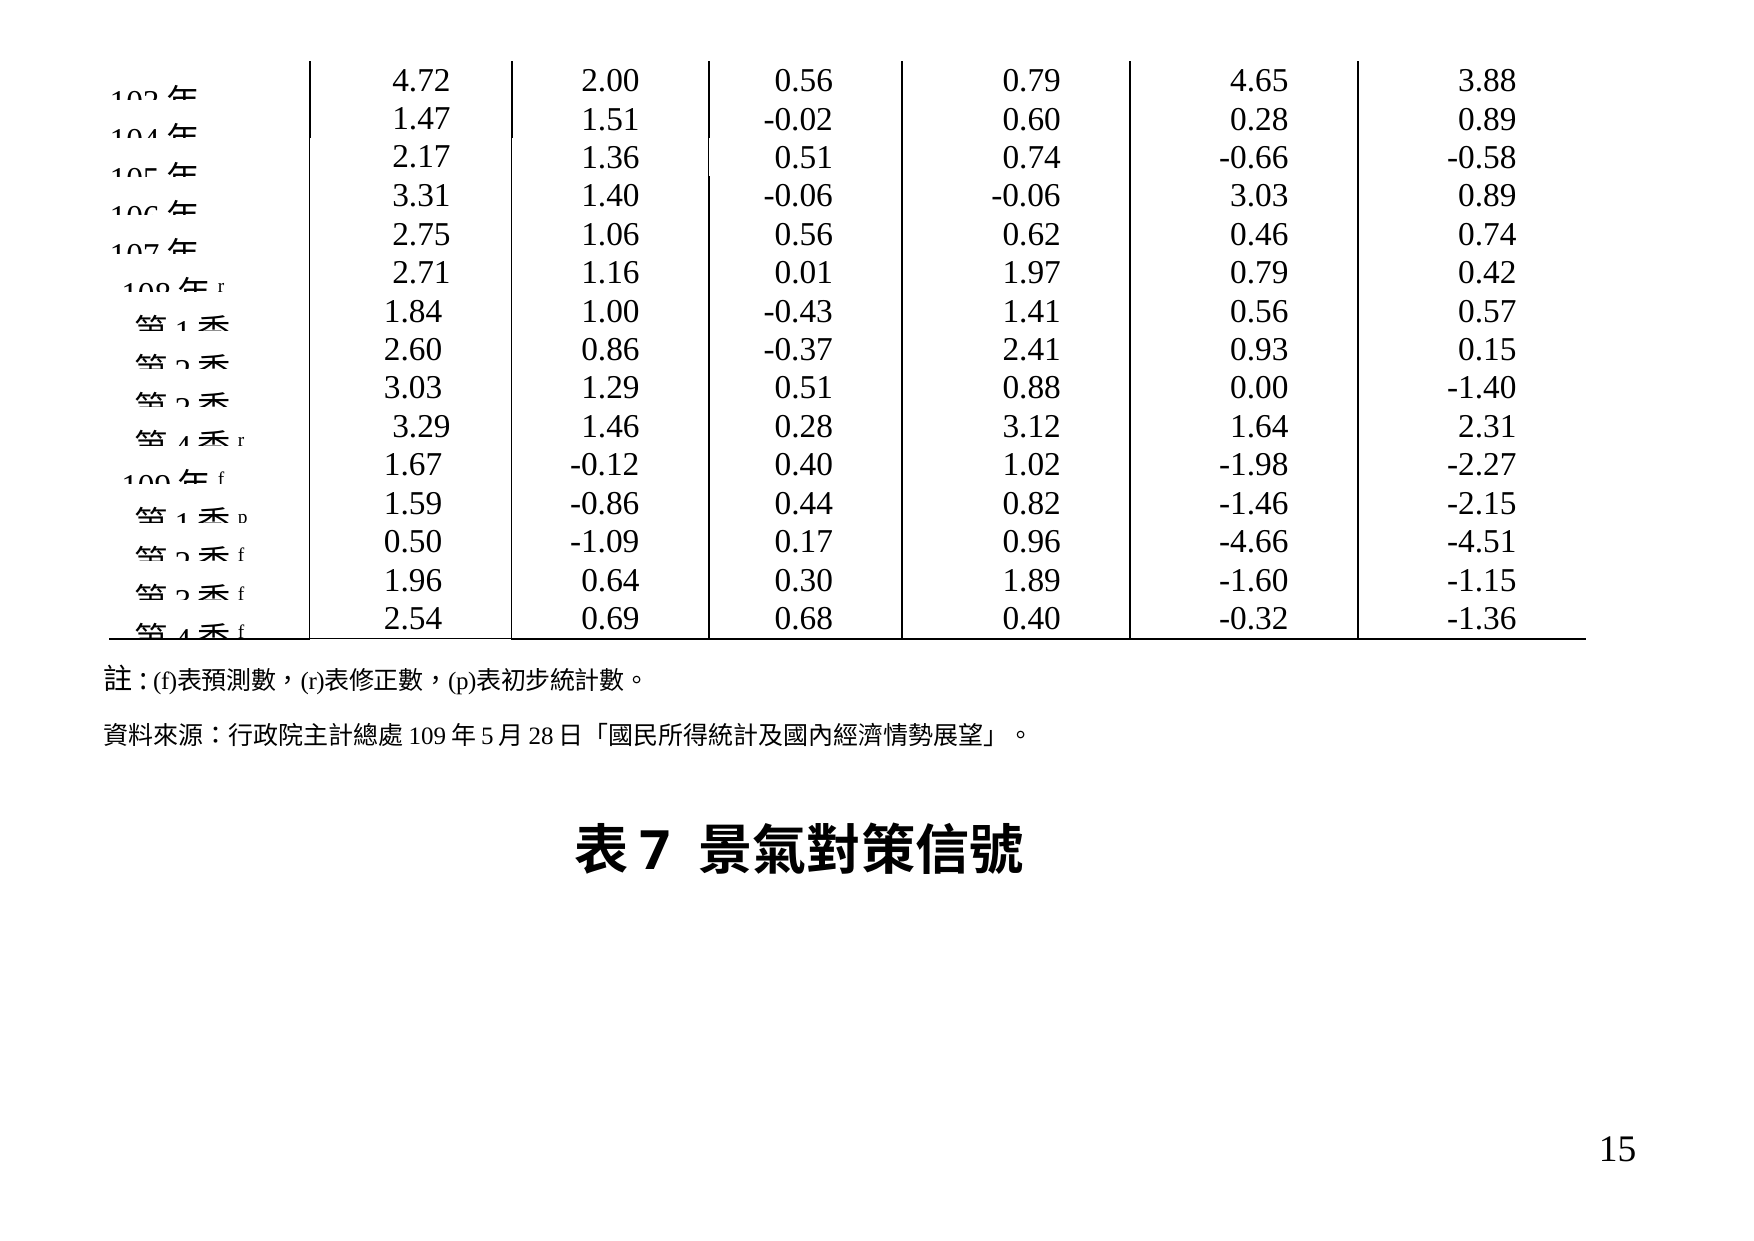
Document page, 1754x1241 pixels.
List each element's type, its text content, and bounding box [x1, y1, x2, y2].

table_cell 0.64 [512, 561, 708, 599]
table_cell 2.31 [1359, 407, 1586, 445]
table_cell 1.84 [310, 292, 511, 330]
table_cell -1.09 [512, 522, 708, 561]
table_cell 1.59 [310, 484, 511, 522]
table_cell 0.17 [710, 522, 901, 561]
table_cell 3.31 [310, 176, 511, 215]
table_cell 第4季r [109, 407, 309, 445]
table_cell 0.56 [710, 215, 901, 253]
table_cell 0.96 [903, 522, 1129, 561]
table_cell -1.98 [1131, 445, 1357, 484]
table_cell 0.74 [903, 138, 1129, 176]
text 註 : (f)表預測數，(r)表修正數，(p)表初步統計數。 [59, 640, 1636, 715]
table_cell 第2季f [109, 522, 309, 561]
table_cell 0.69 [512, 599, 708, 638]
table_cell 0.56 [1131, 292, 1357, 330]
table_cell 0.51 [710, 369, 901, 407]
table_cell -0.66 [1131, 138, 1357, 176]
table_cell 2.54 [310, 599, 511, 638]
table_cell 2.00 [513, 61, 708, 99]
table_cell 0.46 [1131, 215, 1357, 253]
table_cell 0.60 [903, 100, 1129, 138]
table_cell -0.12 [512, 445, 708, 484]
table_cell 0.86 [512, 330, 708, 368]
table_cell 1.96 [310, 561, 511, 599]
table_cell 1.40 [512, 176, 708, 215]
table_cell -0.58 [1359, 138, 1586, 176]
table_cell 第1季 [109, 292, 309, 330]
table_cell 0.56 [710, 61, 901, 99]
table_cell 3.03 [1131, 176, 1357, 215]
table_cell 0.68 [710, 599, 901, 638]
table_cell 2.41 [903, 330, 1129, 368]
table_cell 第4季f [109, 599, 309, 638]
table_cell 1.89 [903, 561, 1129, 599]
table_cell -0.37 [710, 330, 901, 368]
table_cell 109年f [109, 445, 309, 484]
table_cell 2.75 [310, 215, 511, 253]
table_cell 2.71 [310, 253, 511, 292]
table_cell 第2季 [109, 330, 309, 368]
table_cell 0.30 [710, 561, 901, 599]
table_cell -0.32 [1131, 599, 1357, 638]
table_cell 106年 [109, 176, 309, 215]
table_cell -4.51 [1359, 522, 1586, 561]
table_cell 0.50 [310, 522, 511, 561]
table_cell 0.44 [710, 484, 901, 522]
table_cell 0.51 [709, 138, 901, 176]
table_cell 0.00 [1131, 369, 1357, 407]
table_cell 1.67 [310, 445, 511, 484]
table_cell -1.36 [1359, 599, 1586, 638]
table_cell 0.82 [903, 484, 1129, 522]
table_cell -2.27 [1359, 445, 1586, 484]
table_cell 4.65 [1131, 61, 1357, 99]
table_cell -0.86 [512, 484, 708, 522]
table_cell 1.64 [1131, 407, 1357, 445]
table_cell 2.17 [310, 138, 511, 176]
table_cell 0.28 [710, 407, 901, 445]
table_cell 1.16 [512, 253, 708, 292]
table_cell -0.43 [710, 292, 901, 330]
table_cell 0.93 [1131, 330, 1357, 368]
table_cell 3.03 [310, 369, 511, 407]
table_cell -1.40 [1359, 369, 1586, 407]
table_cell -1.46 [1131, 484, 1357, 522]
table_cell 3.29 [310, 407, 511, 445]
table_cell 1.46 [512, 407, 708, 445]
table_cell 1.97 [903, 253, 1129, 292]
table_cell 2.60 [310, 330, 511, 368]
table_cell 0.79 [1131, 253, 1357, 292]
table_cell 1.41 [903, 292, 1129, 330]
table_cell -1.15 [1359, 561, 1586, 599]
table_cell 0.01 [710, 253, 901, 292]
table_cell 第3季 [109, 369, 309, 407]
table_cell 1.00 [512, 292, 708, 330]
table_cell 0.57 [1359, 292, 1586, 330]
table_cell 0.62 [903, 215, 1129, 253]
table_cell 第1季p [109, 484, 309, 522]
table_cell 3.88 [1359, 61, 1586, 99]
table_cell 0.89 [1359, 100, 1586, 138]
table_cell 0.28 [1131, 100, 1357, 138]
text 資料來源：行政院主計總處109年5月28日「國民所得統計及國內經濟情勢展望」。 [59, 715, 1636, 752]
table_cell 1.02 [903, 445, 1129, 484]
table_cell 4.72 [311, 61, 511, 99]
table_cell 105年 [109, 138, 309, 176]
table_cell 0.74 [1359, 215, 1586, 253]
table_cell -0.06 [710, 176, 901, 215]
table_cell -4.66 [1131, 522, 1357, 561]
table_cell 第3季f [109, 561, 309, 599]
table_cell 0.79 [903, 61, 1129, 99]
table_cell 0.88 [903, 369, 1129, 407]
text 表7 景氣對策信號 [59, 790, 1636, 902]
table_cell 0.40 [710, 445, 901, 484]
table_cell -2.15 [1359, 484, 1586, 522]
table_cell 0.15 [1359, 330, 1586, 368]
table_cell -0.02 [710, 100, 901, 138]
table_cell 3.12 [903, 407, 1129, 445]
table_cell 1.36 [512, 138, 708, 176]
table_cell 0.40 [903, 599, 1129, 638]
table_cell -1.60 [1131, 561, 1357, 599]
table_cell 1.29 [512, 369, 708, 407]
table_cell 108年r [109, 253, 309, 292]
table_cell 107年 [109, 215, 309, 253]
table_cell 1.51 [513, 100, 708, 138]
table_cell 1.47 [311, 100, 511, 138]
table_cell 104年 [109, 100, 309, 138]
table_cell 0.42 [1359, 253, 1586, 292]
table_cell 0.89 [1359, 176, 1586, 215]
table_cell 103年 [109, 61, 309, 99]
table_cell -0.06 [903, 176, 1129, 215]
table_cell 1.06 [512, 215, 708, 253]
